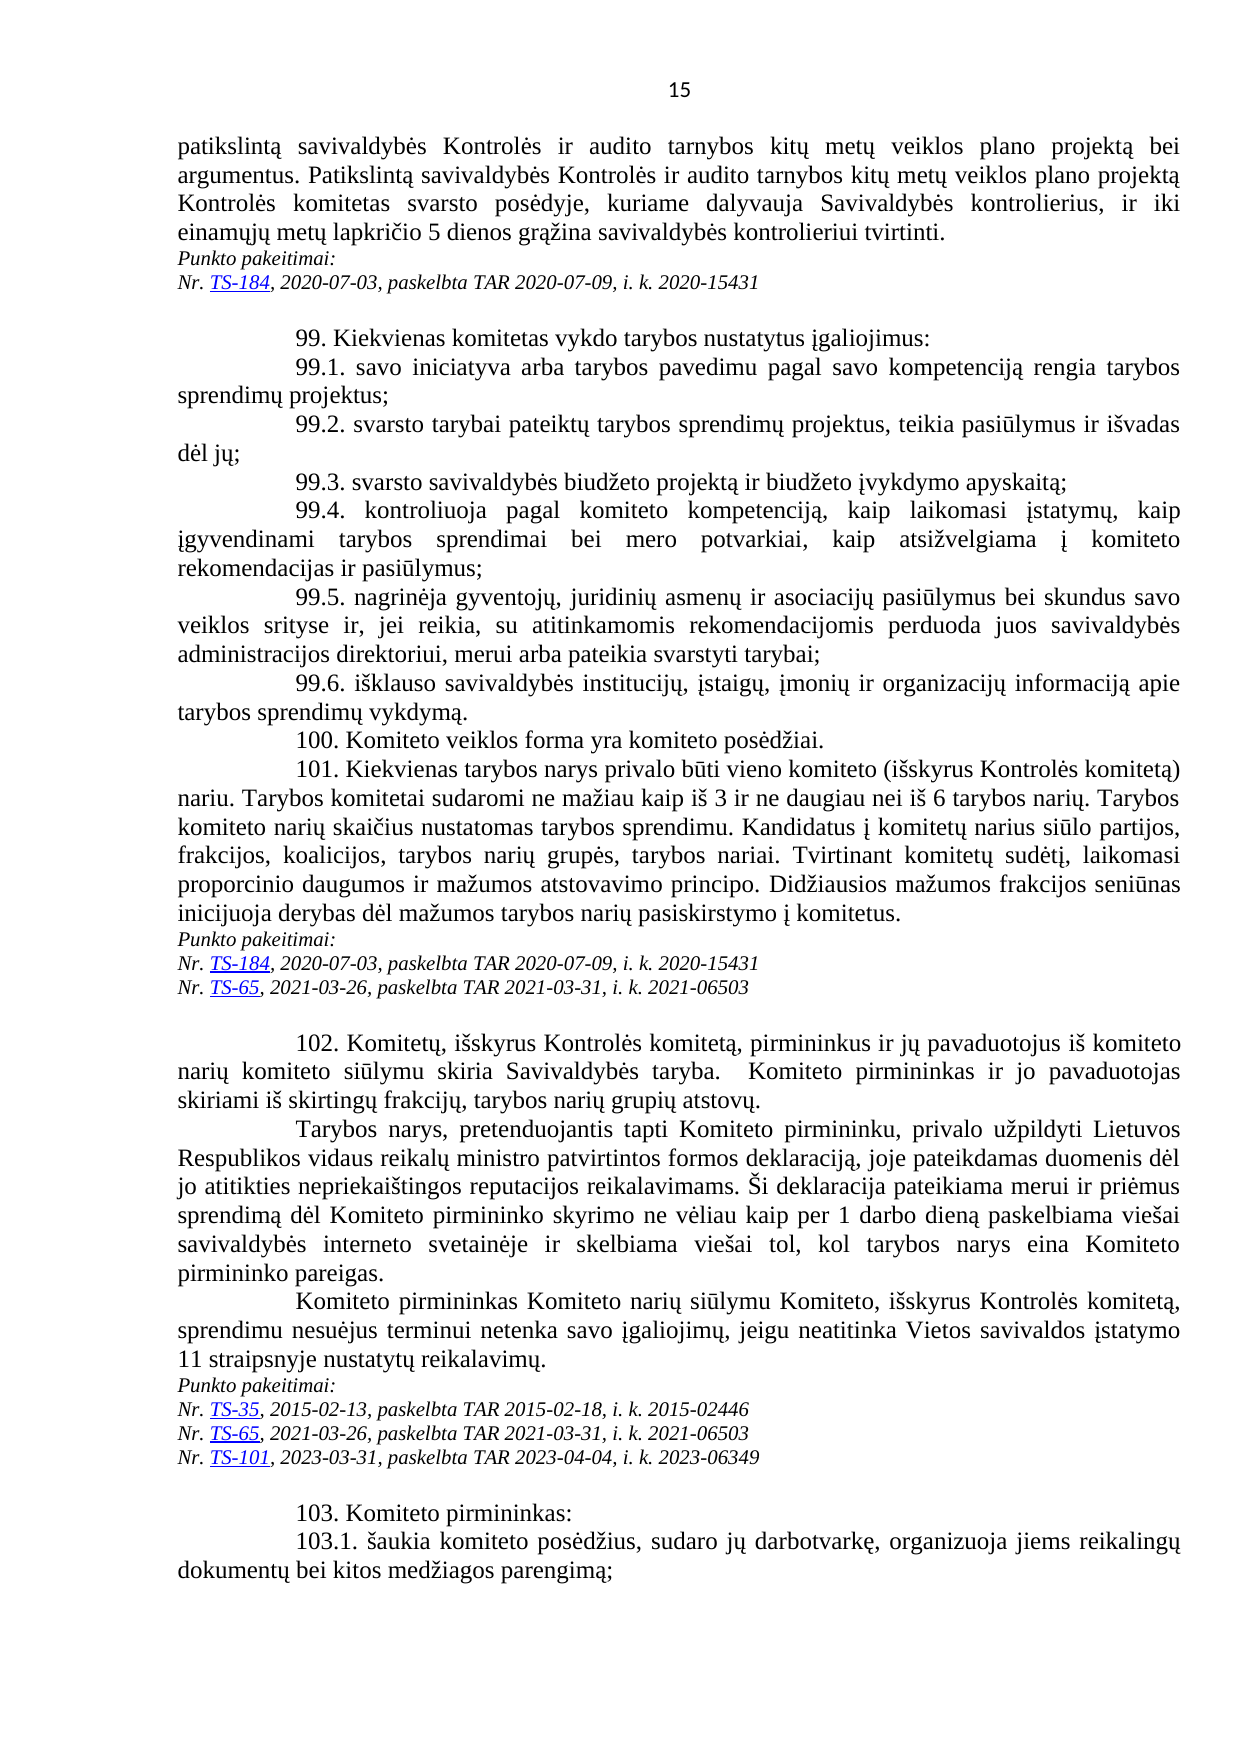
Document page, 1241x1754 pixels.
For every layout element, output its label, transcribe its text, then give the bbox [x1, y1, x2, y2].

text 103.1. šaukia komiteto posėdžius, sudaro jų darbotvarkę, organizuoja jiems reikalingų dokumentų bei kitos medžiagos parengimą; [177, 1526, 1181, 1584]
text 99.2. svarsto tarybai pateiktų tarybos sprendimų projektus, teikia pasiūlymus ir išvadas dėl jų; [177, 409, 1181, 467]
text 99.5. nagrinėja gyventojų, juridinių asmenų ir asociacijų pasiūlymus bei skundus savo veiklos srityse ir, jei reikia, su atitinkamomis rekomendacijomis perduoda juos savivaldybės administracijos direktoriui, merui arba pateikia svarstyti tarybai; [177, 582, 1181, 668]
text 99. Kiekvienas komitetas vykdo tarybos nustatytus įgaliojimus: [177, 323, 1181, 352]
text 99.3. svarsto savivaldybės biudžeto projektą ir biudžeto įvykdymo apyskaitą; [177, 467, 1181, 495]
text 99.6. išklauso savivaldybės institucijų, įstaigų, įmonių ir organizacijų informaciją apie tarybos sprendimų vykdymą. [177, 668, 1181, 725]
text Nr. TS-65, 2021-03-26, paskelbta TAR 2021-03-31, i. k. 2021-06503 [177, 975, 1181, 999]
text Nr. TS-184, 2020-07-03, paskelbta TAR 2020-07-09, i. k. 2020-15431 [177, 270, 1181, 294]
text Tarybos narys, pretenduojantis tapti Komiteto pirmininku, privalo užpildyti Lietuvos Respublikos vidaus reikalų ministro patvirtintos formos deklaraciją, joje pateikdamas duomenis dėl jo atitikties nepriekaištingos reputacijos reikalavimams. Ši deklaracija pateikiama merui ir priėmus sprendimą dėl Komiteto pirmininko skyrimo ne vėliau kaip per 1 darbo dieną paskelbiama viešai savivaldybės interneto svetainėje ir skelbiama viešai tol, kol tarybos narys eina Komiteto pirmininko pareigas. [177, 1114, 1181, 1286]
text 101. Kiekvienas tarybos narys privalo būti vieno komiteto (išskyrus Kontrolės komitetą) nariu. Tarybos komitetai sudaromi ne mažiau kaip iš 3 ir ne daugiau nei iš 6 tarybos narių. Tarybos komiteto narių skaičius nustatomas tarybos sprendimu. Kandidatus į komitetų narius siūlo partijos, frakcijos, koalicijos, tarybos narių grupės, tarybos nariai. Tvirtinant komitetų sudėtį, laikomasi proporcinio daugumos ir mažumos atstovavimo principo. Didžiausios mažumos frakcijos seniūnas inicijuoja derybas dėl mažumos tarybos narių pasiskirstymo į komitetus. [177, 754, 1181, 927]
text Punkto pakeitimai: [177, 1373, 1181, 1397]
text 99.1. savo iniciatyva arba tarybos pavedimu pagal savo kompetenciją rengia tarybos sprendimų projektus; [177, 352, 1181, 409]
text Punkto pakeitimai: [177, 246, 1181, 270]
text 100. Komiteto veiklos forma yra komiteto posėdžiai. [177, 725, 1181, 754]
text Nr. TS-65, 2021-03-26, paskelbta TAR 2021-03-31, i. k. 2021-06503 [177, 1421, 1181, 1445]
text Komiteto pirmininkas Komiteto narių siūlymu Komiteto, išskyrus Kontrolės komitetą, sprendimu nesuėjus terminui netenka savo įgaliojimų, jeigu neatitinka Vietos savivaldos įstatymo 11 straipsnyje nustatytų reikalavimų. [177, 1286, 1181, 1373]
text Nr. TS-184, 2020-07-03, paskelbta TAR 2020-07-09, i. k. 2020-15431 [177, 951, 1181, 975]
text patikslintą savivaldybės Kontrolės ir audito tarnybos kitų metų veiklos plano projektą bei argumentus. Patikslintą savivaldybės Kontrolės ir audito tarnybos kitų metų veiklos plano projektą Kontrolės komitetas svarsto posėdyje, kuriame dalyvauja Savivaldybės kontrolierius, ir iki einamųjų metų lapkričio 5 dienos grąžina savivaldybės kontrolieriui tvirtinti. [177, 131, 1181, 246]
text 99.4. kontroliuoja pagal komiteto kompetenciją, kaip laikomasi įstatymų, kaip įgyvendinami tarybos sprendimai bei mero potvarkiai, kaip atsižvelgiama į komiteto rekomendacijas ir pasiūlymus; [177, 495, 1181, 582]
text Nr. TS-35, 2015-02-13, paskelbta TAR 2015-02-18, i. k. 2015-02446 [177, 1397, 1181, 1421]
text 103. Komiteto pirmininkas: [177, 1498, 1181, 1526]
text 102. Komitetų, išskyrus Kontrolės komitetą, pirmininkus ir jų pavaduotojus iš komiteto narių komiteto siūlymu skiria Savivaldybės taryba. Komiteto pirmininkas ir jo pavaduotojas skiriami iš skirtingų frakcijų, tarybos narių grupių atstovų. [177, 1028, 1181, 1114]
text Nr. TS-101, 2023-03-31, paskelbta TAR 2023-04-04, i. k. 2023-06349 [177, 1445, 1181, 1469]
text Punkto pakeitimai: [177, 927, 1181, 951]
